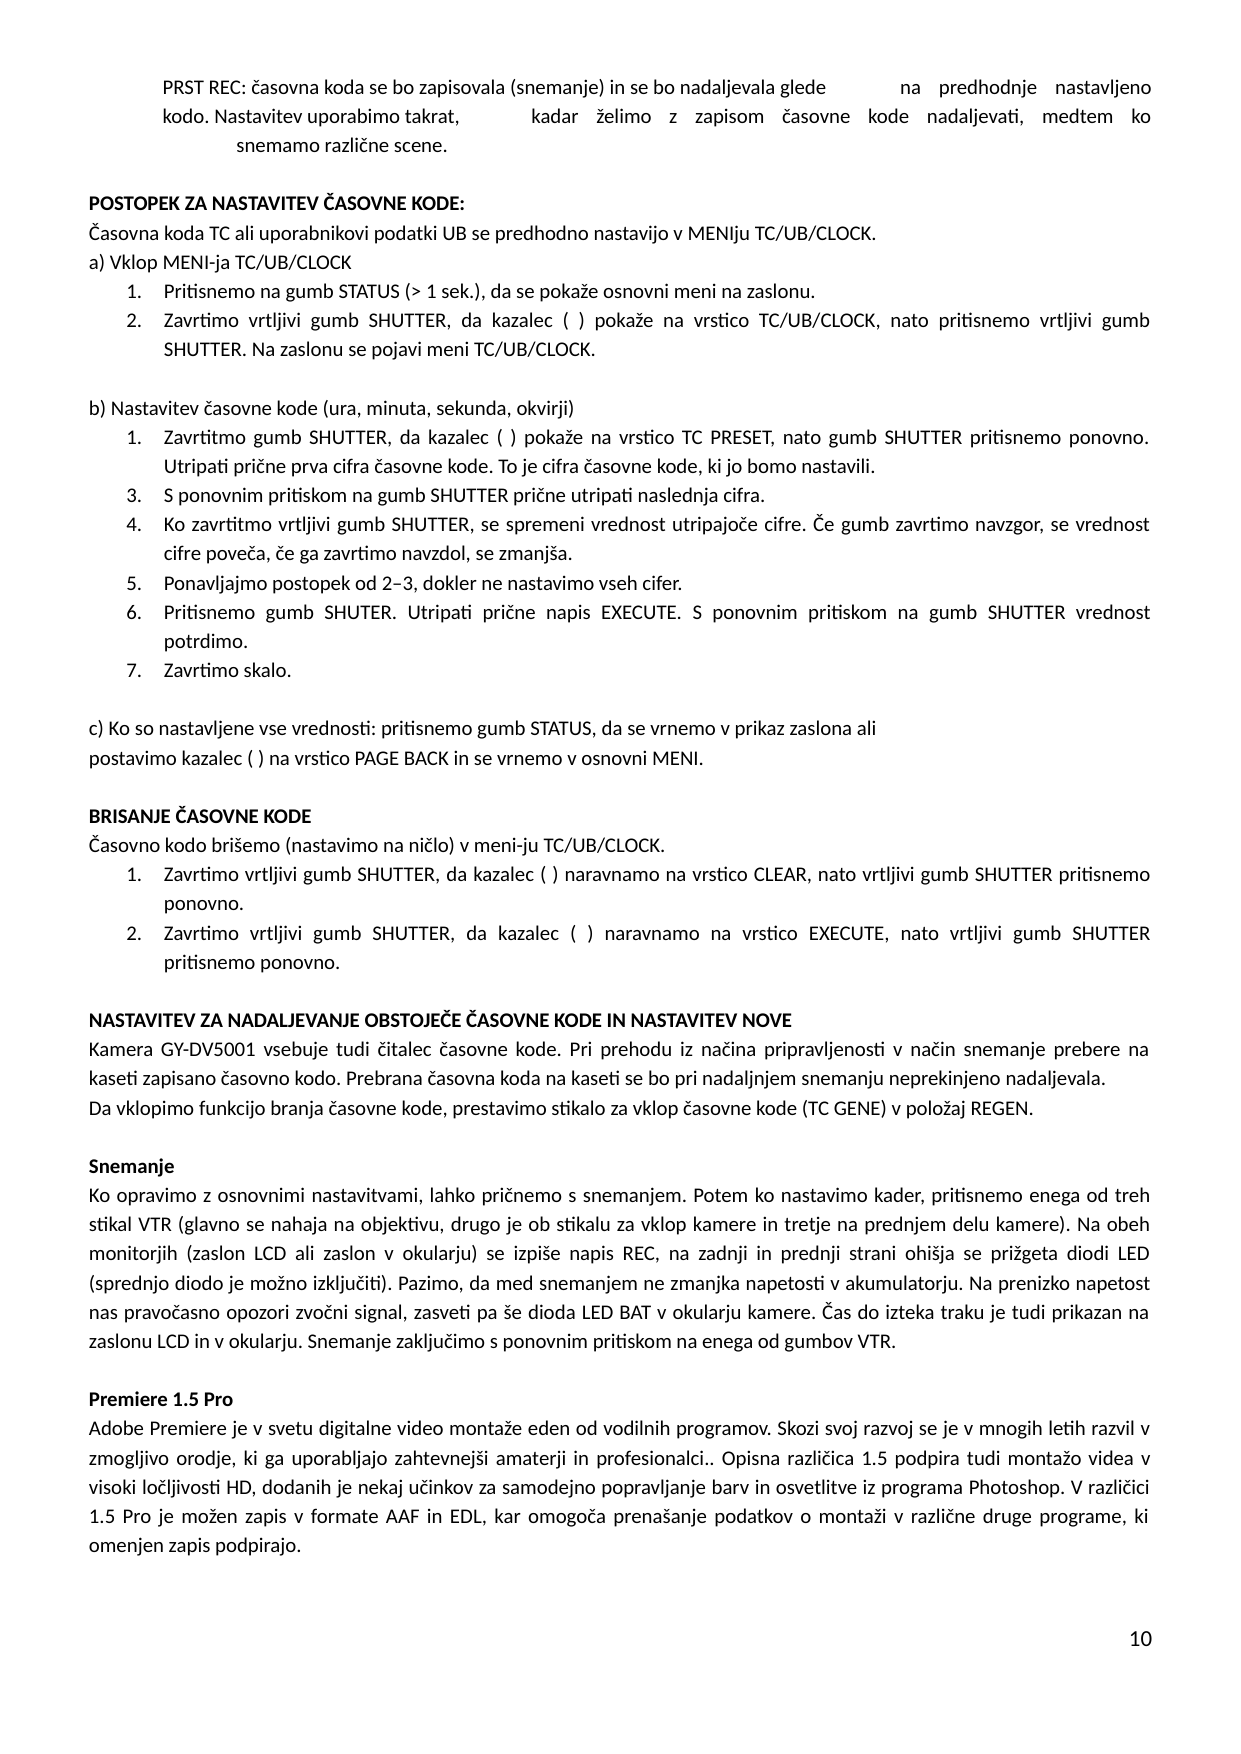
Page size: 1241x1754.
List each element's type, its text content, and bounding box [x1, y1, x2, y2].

list Ko zavrtitmo vrtljivi gumb SHUTTER, se spremeni vrednost utripajoče cifre. Če gumb zavrtimo navzgor, se vrednost cifre poveča, če ga zavrtimo navzdol, se zmanjša. [126, 511, 1152, 566]
list Zavrtimo vrtljivi gumb SHUTTER, da kazalec ( ) pokaže na vrstico TC/UB/CLOCK, nato pritisnemo vrtljivi gumb SHUTTER. Na zaslonu se pojavi meni TC/UB/CLOCK. [126, 307, 1152, 362]
list Zavrtimo vrtljivi gumb SHUTTER, da kazalec ( ) naravnamo na vrstico CLEAR, nato vrtljivi gumb SHUTTER pritisnemo ponovno. [126, 861, 1152, 916]
text c) Ko so nastavljene vse vrednosti: pritisnemo gumb STATUS, da se vrnemo v prikaz zaslona ali [89, 716, 1152, 741]
text Da vklopimo funkcijo branja časovne kode, prestavimo stikalo za vklop časovne kode (TC GENE) v položaj REGEN. [89, 1095, 1152, 1120]
text postavimo kazalec ( ) na vrstico PAGE BACK in se vrnemo v osnovni MENI. [89, 745, 1152, 770]
text Premiere 1.5 Pro [89, 1386, 1152, 1412]
text Adobe Premiere je v svetu digitalne video montaže eden od vodilnih programov. Skozi svoj razvoj se je v mnogih letih razvil v zmogljivo orodje, ki ga uporabljajo zahtevnejši amaterji in profesionalci.. Opisna različica 1.5 podpira tudi montažo videa v visoki ločljivosti HD, dodanih je nekaj učinkov za samodejno popravljanje barv in osvetlitve iz programa Photoshop. V različici 1.5 Pro je možen zapis v formate AAF in EDL, kar omogoča prenašanje podatkov o montaži v različne druge programe, ki omenjen zapis podpirajo. [89, 1416, 1152, 1558]
text Časovna koda TC ali uporabnikovi podatki UB se predhodno nastavijo v MENIju TC/UB/CLOCK. [89, 220, 1152, 245]
list Pritisnemo gumb SHUTER. Utripati prične napis EXECUTE. S ponovnim pritiskom na gumb SHUTTER vrednost potrdimo. [126, 599, 1152, 653]
text NASTAVITEV ZA NADALJEVANJE OBSTOJEČE ČASOVNE KODE IN NASTAVITEV NOVE [89, 1007, 1152, 1033]
list Zavrtimo vrtljivi gumb SHUTTER, da kazalec ( ) naravnamo na vrstico EXECUTE, nato vrtljivi gumb SHUTTER pritisnemo ponovno. [126, 920, 1152, 974]
list Zavrtimo skalo. [126, 657, 1152, 683]
text Ko opravimo z osnovnimi nastavitvami, lahko pričnemo s snemanjem. Potem ko nastavimo kader, pritisnemo enega od treh stikal VTR (glavno se nahaja na objektivu, drugo je ob stikalu za vklop kamere in tretje na prednjem delu kamere). Na obeh monitorjih (zaslon LCD ali zaslon v okularju) se izpiše napis REC, na zadnji in prednji strani ohišja se prižgeta diodi LED (sprednjo diodo je možno izključiti). Pazimo, da med snemanjem ne zmanjka napetosti v akumulatorju. Na prenizko napetost nas pravočasno opozori zvočni signal, zasveti pa še dioda LED BAT v okularju kamere. Čas do izteka traku je tudi prikazan na zaslonu LCD in v okularju. Snemanje zaključimo s ponovnim pritiskom na enega od gumbov VTR. [89, 1182, 1152, 1353]
text POSTOPEK ZA NASTAVITEV ČASOVNE KODE: [89, 191, 1152, 216]
list Ponavljajmo postopek od 2–3, dokler ne nastavimo vseh cifer. [126, 570, 1152, 595]
list Zavrtitmo gumb SHUTTER, da kazalec ( ) pokaže na vrstico TC PRESET, nato gumb SHUTTER pritisnemo ponovno. Utripati prične prva cifra časovne kode. To je cifra časovne kode, ki jo bomo nastavili. [126, 424, 1152, 478]
list Pritisnemo na gumb STATUS (> 1 sek.), da se pokaže osnovni meni na zaslonu. [126, 278, 1152, 303]
text b) Nastavitev časovne kode (ura, minuta, sekunda, okvirji) [89, 395, 1152, 420]
list S ponovnim pritiskom na gumb SHUTTER prične utripati naslednja cifra. [126, 482, 1152, 508]
text BRISANJE ČASOVNE KODE [89, 803, 1152, 828]
text Kamera GY-DV5001 vsebuje tudi čitalec časovne kode. Pri prehodu iz načina pripravljenosti v način snemanje prebere na kaseti zapisano časovno kodo. Prebrana časovna koda na kaseti se bo pri nadaljnjem snemanju neprekinjeno nadaljevala. [89, 1036, 1152, 1091]
text PRST REC: časovna koda se bo zapisovala (snemanje) in se bo nadaljevala glede na predhodnje nastavljeno kodo. Nastavitev uporabimo takrat, kadar želimo z zapisom časovne kode nadaljevati, medtem ko snemamo različne scene. [162, 74, 1152, 158]
text a) Vklop MENI-ja TC/UB/CLOCK [89, 249, 1152, 274]
text Časovno kodo brišemo (nastavimo na ničlo) v meni-ju TC/UB/CLOCK. [89, 832, 1152, 858]
text Snemanje [89, 1153, 1152, 1178]
